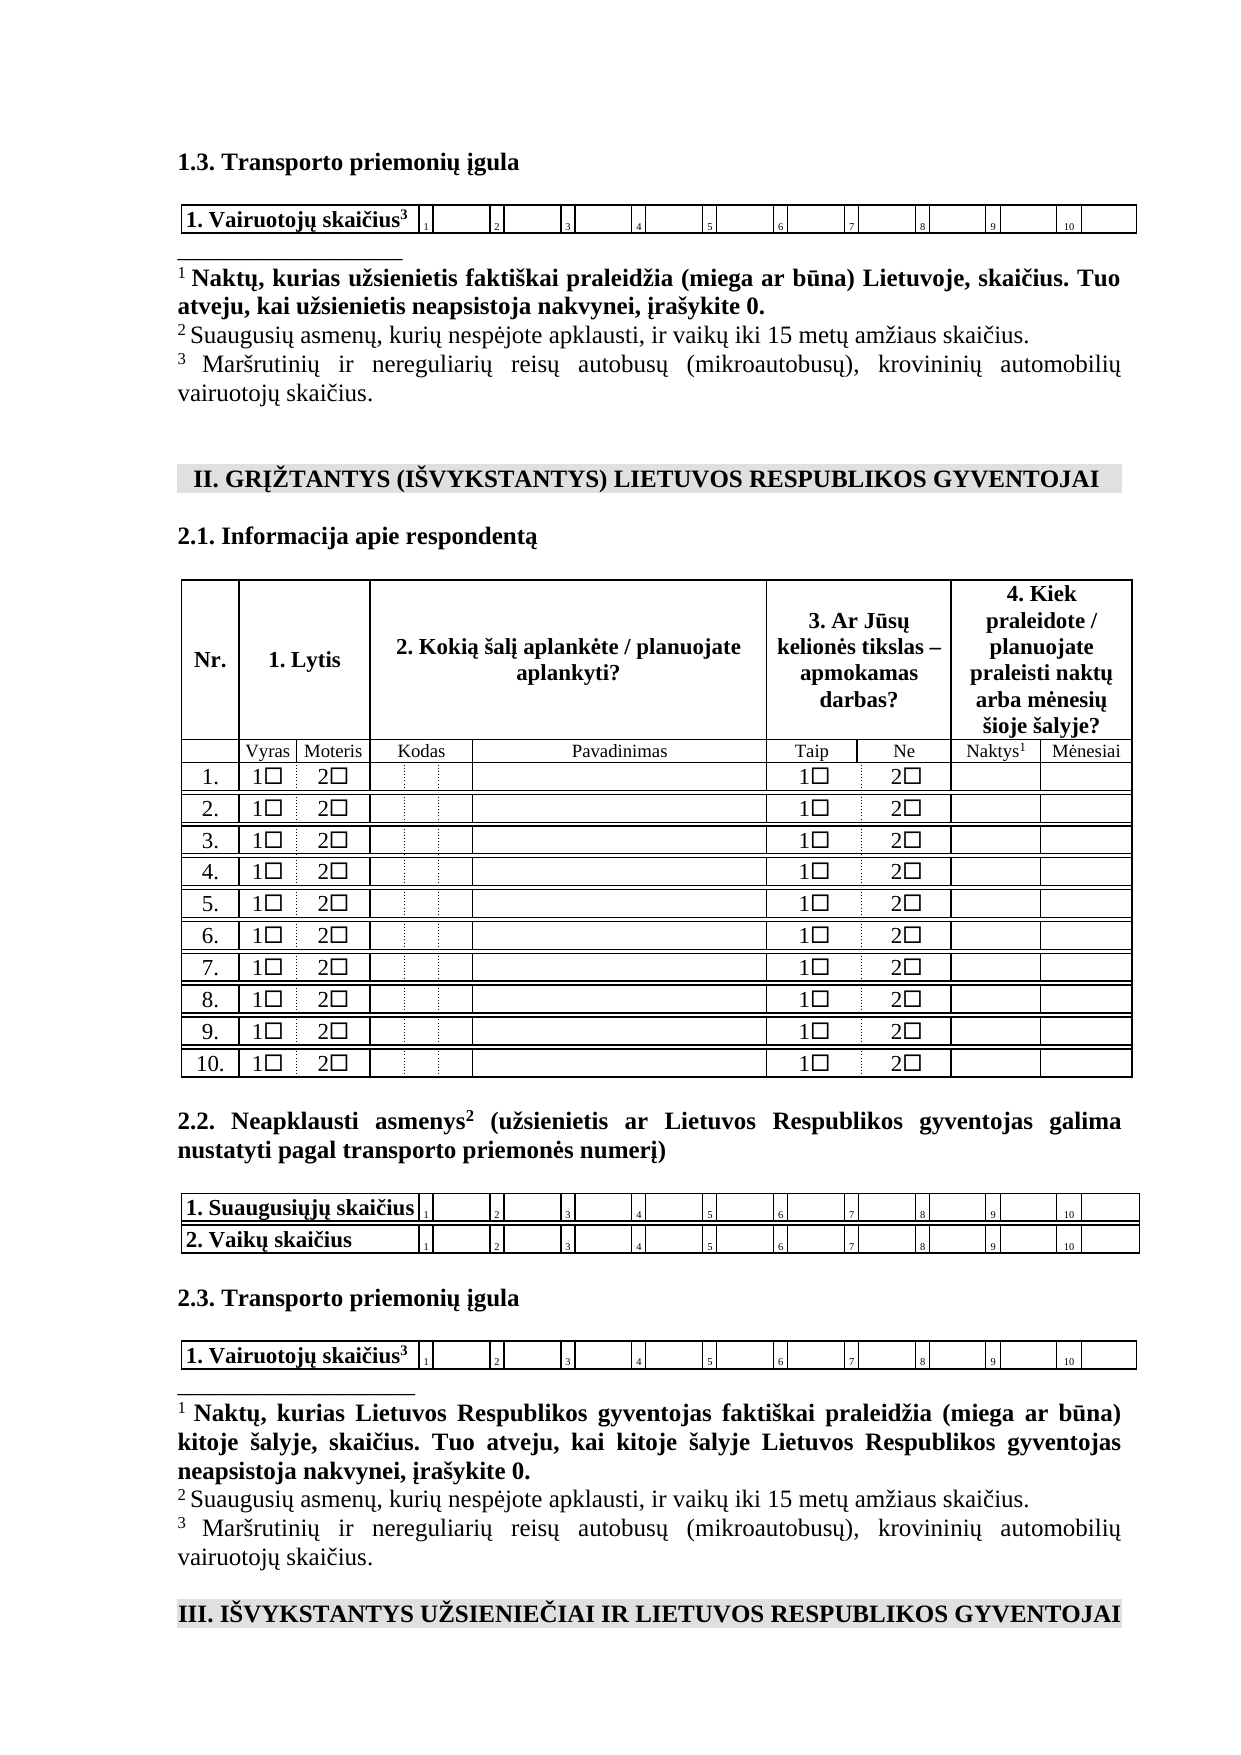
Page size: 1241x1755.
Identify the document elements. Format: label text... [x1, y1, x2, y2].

table_cell 1. [182, 763, 186, 789]
table_header [576, 206, 631, 232]
text 1 Naktų, kurias Lietuvos Respublikos gyventojas faktiškai praleidžia (miega ar būna) kitoje šalyje, skaičius. Tuo atveju, kai kitoje šalyje Lietuvos Respublikos gyventojas neapsistoja nakvynei, įrašykite 0. [177, 1398, 1122, 1484]
table_header 3 [562, 1342, 574, 1368]
table_header [788, 1194, 844, 1220]
table_header 10 [1057, 206, 1081, 232]
table_cell [1041, 922, 1045, 948]
table_cell 2 [491, 1226, 503, 1252]
table_cell 2[] [296, 922, 301, 948]
text 2.1. Informacija apie respondentą [177, 521, 952, 550]
table_cell [1041, 763, 1045, 789]
table_cell [468, 763, 472, 789]
table_header [1001, 1194, 1056, 1220]
table_header [646, 1194, 702, 1220]
table_cell [439, 1018, 472, 1044]
table_cell 2[] [862, 1050, 866, 1076]
table_cell [1036, 1050, 1040, 1076]
table_cell [576, 1226, 631, 1252]
table_cell 8. [182, 986, 186, 1012]
table_cell [404, 890, 438, 917]
table_header 2 [491, 1194, 503, 1220]
table_cell [434, 763, 438, 789]
table_cell 8 [916, 1226, 929, 1252]
table_cell 1[] [767, 763, 771, 789]
table_header [576, 1194, 631, 1220]
table_header 1 [420, 1194, 432, 1220]
table_cell [1041, 795, 1045, 821]
table_header 5 [703, 1194, 716, 1220]
table_header 7 [845, 1194, 858, 1220]
table_cell [1041, 827, 1045, 853]
table_cell 2[] [862, 922, 866, 948]
table_cell [788, 1226, 844, 1252]
table_header 8 [916, 206, 929, 232]
table_cell 1[] [767, 986, 771, 1012]
table_cell 1[] [857, 795, 862, 821]
table_cell 2[] [862, 890, 866, 917]
table_header [859, 1194, 915, 1220]
table_cell [1041, 954, 1045, 980]
table_cell 10. [182, 1050, 186, 1076]
table_cell 10 [1057, 1226, 1081, 1252]
table_cell [762, 1050, 766, 1076]
table_cell 1[] [857, 763, 862, 789]
table_cell 9 [986, 1226, 1000, 1252]
table_cell [371, 795, 404, 821]
table_cell 4 [632, 1226, 645, 1252]
table_header [788, 1342, 844, 1368]
table_cell 2[] [296, 986, 301, 1012]
table_cell [371, 827, 404, 853]
table_cell [762, 954, 766, 980]
table_cell 9. [182, 1018, 186, 1044]
table_cell 4. [182, 858, 186, 885]
text III. IŠVYKSTANTYS UŽSIENIEČIAI IR LIETUVOS RESPUBLIKOS GYVENTOJAI [177, 1599, 1122, 1628]
table_cell 5 [703, 1226, 716, 1252]
table_header [717, 1194, 773, 1220]
table_header [505, 1194, 560, 1220]
table_header 1 [420, 206, 432, 232]
table_header 4 [632, 1342, 645, 1368]
table_header [1082, 206, 1086, 232]
table_header 5 [703, 1342, 716, 1368]
table_cell [762, 922, 766, 948]
table_cell 2[] [296, 827, 301, 853]
text 2 Suaugusių asmenų, kurių nespėjote apklausti, ir vaikų iki 15 metų amžiaus skaičius. [177, 320, 1122, 349]
table_cell [473, 1050, 477, 1076]
table_cell 2[] [862, 827, 866, 853]
table_header Nr. [182, 581, 238, 738]
table_cell [404, 1018, 438, 1044]
table_cell [1036, 986, 1040, 1012]
table_cell 1[] [857, 827, 862, 853]
table_cell 1[] [767, 954, 771, 980]
table_cell 2[] [296, 795, 301, 821]
table_cell 6. [182, 922, 186, 948]
table_cell 2[] [862, 795, 866, 821]
table_cell 1[] [857, 1018, 862, 1044]
table_cell [762, 1018, 766, 1044]
table_cell [404, 827, 438, 853]
table_cell 1 [420, 1226, 432, 1252]
text __________________ [177, 234, 1122, 263]
table_cell [439, 763, 443, 789]
table_cell [473, 795, 477, 821]
table_header 9 [986, 1342, 1000, 1368]
table_cell [434, 1226, 489, 1252]
table_cell [473, 986, 477, 1012]
table_cell 1[] [857, 954, 862, 980]
table_cell [400, 763, 404, 789]
table_cell 1[] [292, 858, 296, 885]
table_cell 7. [182, 954, 186, 980]
table_cell 2[] [862, 986, 866, 1012]
table_header [930, 206, 985, 232]
table_cell 1[] [767, 922, 771, 948]
table_cell 1[] [292, 827, 296, 853]
table_header 4 [632, 1194, 645, 1220]
table_cell 1[] [857, 986, 862, 1012]
table_cell 1[] [292, 1050, 296, 1076]
table_header [434, 1342, 489, 1368]
table_cell 2[] [296, 1018, 301, 1044]
table_cell [404, 858, 438, 885]
table_cell [1041, 986, 1045, 1012]
table_cell [1001, 1226, 1056, 1252]
table_cell 1[] [857, 922, 862, 948]
table_cell [439, 922, 472, 948]
table_header [930, 1342, 985, 1368]
table_header [1082, 1342, 1086, 1368]
table_header 8 [916, 1342, 929, 1368]
table_cell 3. [182, 827, 186, 853]
table_cell [762, 763, 766, 789]
table_cell [439, 795, 472, 821]
table_header 5 [703, 206, 716, 232]
text ___________________ [177, 1369, 1122, 1398]
table_cell [473, 954, 477, 980]
table_cell [1036, 795, 1040, 821]
table_cell [717, 1226, 773, 1252]
table_cell [439, 890, 472, 917]
table_header [646, 1342, 702, 1368]
table_cell 1[] [292, 954, 296, 980]
table_cell [439, 858, 472, 885]
table_cell [404, 795, 438, 821]
table_header [1001, 1342, 1056, 1368]
table_header [717, 1342, 773, 1368]
table_cell 1[] [292, 1018, 296, 1044]
table_cell [859, 1226, 915, 1252]
text 1 Naktų, kurias užsienietis faktiškai praleidžia (miega ar būna) Lietuvoje, skaičius. Tuo atveju, kai užsienietis neapsistoja nakvynei, įrašykite 0. [177, 263, 1122, 320]
text 1.3. Transporto priemonių įgula [177, 147, 1122, 176]
table_header 6 [774, 1342, 787, 1368]
table_cell 1[] [292, 986, 296, 1012]
table_cell [1036, 858, 1040, 885]
text 3 Maršrutinių ir nereguliarių reisų autobusų (mikroautobusų), krovininių automobilių vairuotojų skaičius. [177, 349, 1122, 406]
table_cell 2[] [296, 954, 301, 980]
table_cell [371, 858, 404, 885]
table_cell 3 [562, 1226, 574, 1252]
table_cell Taip [767, 740, 771, 762]
table_cell [404, 1050, 438, 1076]
table_cell 1[] [767, 795, 771, 821]
table_cell 2[] [296, 763, 301, 789]
table_cell [404, 922, 438, 948]
table_cell [1082, 1226, 1086, 1252]
text 3 Maršrutinių ir nereguliarių reisų autobusų (mikroautobusų), krovininių automobilių vairuotojų skaičius. [177, 1513, 1122, 1571]
table_cell 1[] [767, 1050, 771, 1076]
table_header [434, 1194, 489, 1220]
table_cell [371, 890, 404, 917]
table_cell 1[] [767, 858, 771, 885]
table_cell [1041, 890, 1045, 917]
table_cell [1036, 763, 1040, 789]
table_cell [646, 1226, 702, 1252]
table_header 3. Ar Jūsų kelionės tikslas – apmokamas darbas? [767, 581, 950, 738]
table_cell 1[] [857, 1050, 862, 1076]
table_header 1 [420, 1342, 432, 1368]
table_cell [182, 740, 186, 762]
table_cell [473, 890, 477, 917]
table_cell [439, 954, 472, 980]
table_cell [404, 763, 408, 789]
table_cell 1[] [857, 858, 862, 885]
table_header 6 [774, 1194, 787, 1220]
table_cell 2[] [296, 858, 301, 885]
table_cell 1[] [292, 763, 296, 789]
table_cell [439, 1050, 472, 1076]
table_cell 6 [774, 1226, 787, 1252]
table_cell 1[] [767, 1018, 771, 1044]
table_cell [1041, 858, 1045, 885]
table_header [717, 206, 773, 232]
table_cell [439, 827, 472, 853]
table_cell [1041, 1050, 1045, 1076]
table_cell [505, 1226, 560, 1252]
table_cell [1036, 827, 1040, 853]
table_cell 7 [845, 1226, 858, 1252]
table_cell [762, 890, 766, 917]
table_cell 1[] [767, 890, 771, 917]
table_cell [1036, 954, 1040, 980]
table_header 6 [774, 206, 787, 232]
table_header [1082, 1194, 1086, 1220]
table_header [1132, 1342, 1136, 1368]
text 2.2. Neapklausti asmenys2 (užsienietis ar Lietuvos Respublikos gyventojas galima nustatyti pagal transporto priemonės numerį) [177, 1106, 1122, 1164]
table_cell [473, 1018, 477, 1044]
table_cell [762, 858, 766, 885]
table_header [646, 206, 702, 232]
table_cell 2. [182, 795, 186, 821]
table_cell [473, 922, 477, 948]
table_cell 5. [182, 890, 186, 917]
table_cell 2[] [862, 1018, 866, 1044]
table_header 7 [845, 1342, 858, 1368]
table_header 2. Kokią šalį aplankėte / planuojate aplankyti? [371, 581, 766, 738]
table_header [505, 1342, 560, 1368]
table_header 8 [916, 1194, 929, 1220]
text 2 Suaugusių asmenų, kurių nespėjote apklausti, ir vaikų iki 15 metų amžiaus skaičius. [177, 1484, 1122, 1513]
table_cell [1036, 922, 1040, 948]
table_header [1001, 206, 1056, 232]
table_header [930, 1194, 985, 1220]
table_cell [473, 827, 477, 853]
table_header [859, 206, 915, 232]
table_header [1132, 206, 1136, 232]
table_cell [930, 1226, 985, 1252]
table_cell 2[] [862, 763, 866, 789]
table_cell [371, 922, 404, 948]
table_cell [371, 1050, 404, 1076]
table_cell [1041, 1018, 1045, 1044]
text II. GRĮŽTANTYS (IŠVYKSTANTYS) LIETUVOS RESPUBLIKOS GYVENTOJAI [177, 464, 1122, 493]
table_cell [439, 986, 472, 1012]
table_header 2 [491, 1342, 503, 1368]
table_cell [404, 954, 438, 980]
table_cell 1[] [292, 890, 296, 917]
table_header 9 [986, 1194, 1000, 1220]
table_header [505, 206, 560, 232]
table_header 4 [632, 206, 645, 232]
table_cell [473, 763, 477, 789]
table_cell [473, 858, 477, 885]
table_cell [371, 986, 404, 1012]
table_header [1135, 1194, 1139, 1220]
table_cell 1[] [767, 827, 771, 853]
table_cell [762, 827, 766, 853]
table_cell [1036, 1018, 1040, 1044]
table_header [576, 1342, 631, 1368]
table_header 10 [1057, 1342, 1081, 1368]
table_cell [371, 954, 404, 980]
table_cell [1135, 1226, 1139, 1252]
text 2.3. Transporto priemonių įgula [177, 1283, 1122, 1311]
table_header 9 [986, 206, 1000, 232]
table_header 2 [491, 206, 503, 232]
table_cell 1[] [292, 795, 296, 821]
table_header [859, 1342, 915, 1368]
table_cell 2[] [862, 858, 866, 885]
table_header [434, 206, 489, 232]
table_cell [762, 795, 766, 821]
table_header 3 [562, 1194, 574, 1220]
table_cell 2[] [296, 1050, 301, 1076]
table_header [788, 206, 844, 232]
table_cell [371, 1018, 404, 1044]
table_header 1. Lytis [240, 581, 369, 738]
table_cell [762, 986, 766, 1012]
table_cell 1[] [857, 890, 862, 917]
table_cell [1036, 890, 1040, 917]
table_cell 1[] [292, 922, 296, 948]
table_cell 2[] [862, 954, 866, 980]
table_cell 2[] [296, 890, 301, 917]
table_header 3 [562, 206, 574, 232]
table_header 7 [845, 206, 858, 232]
table_header 10 [1057, 1194, 1081, 1220]
table_cell [404, 986, 438, 1012]
